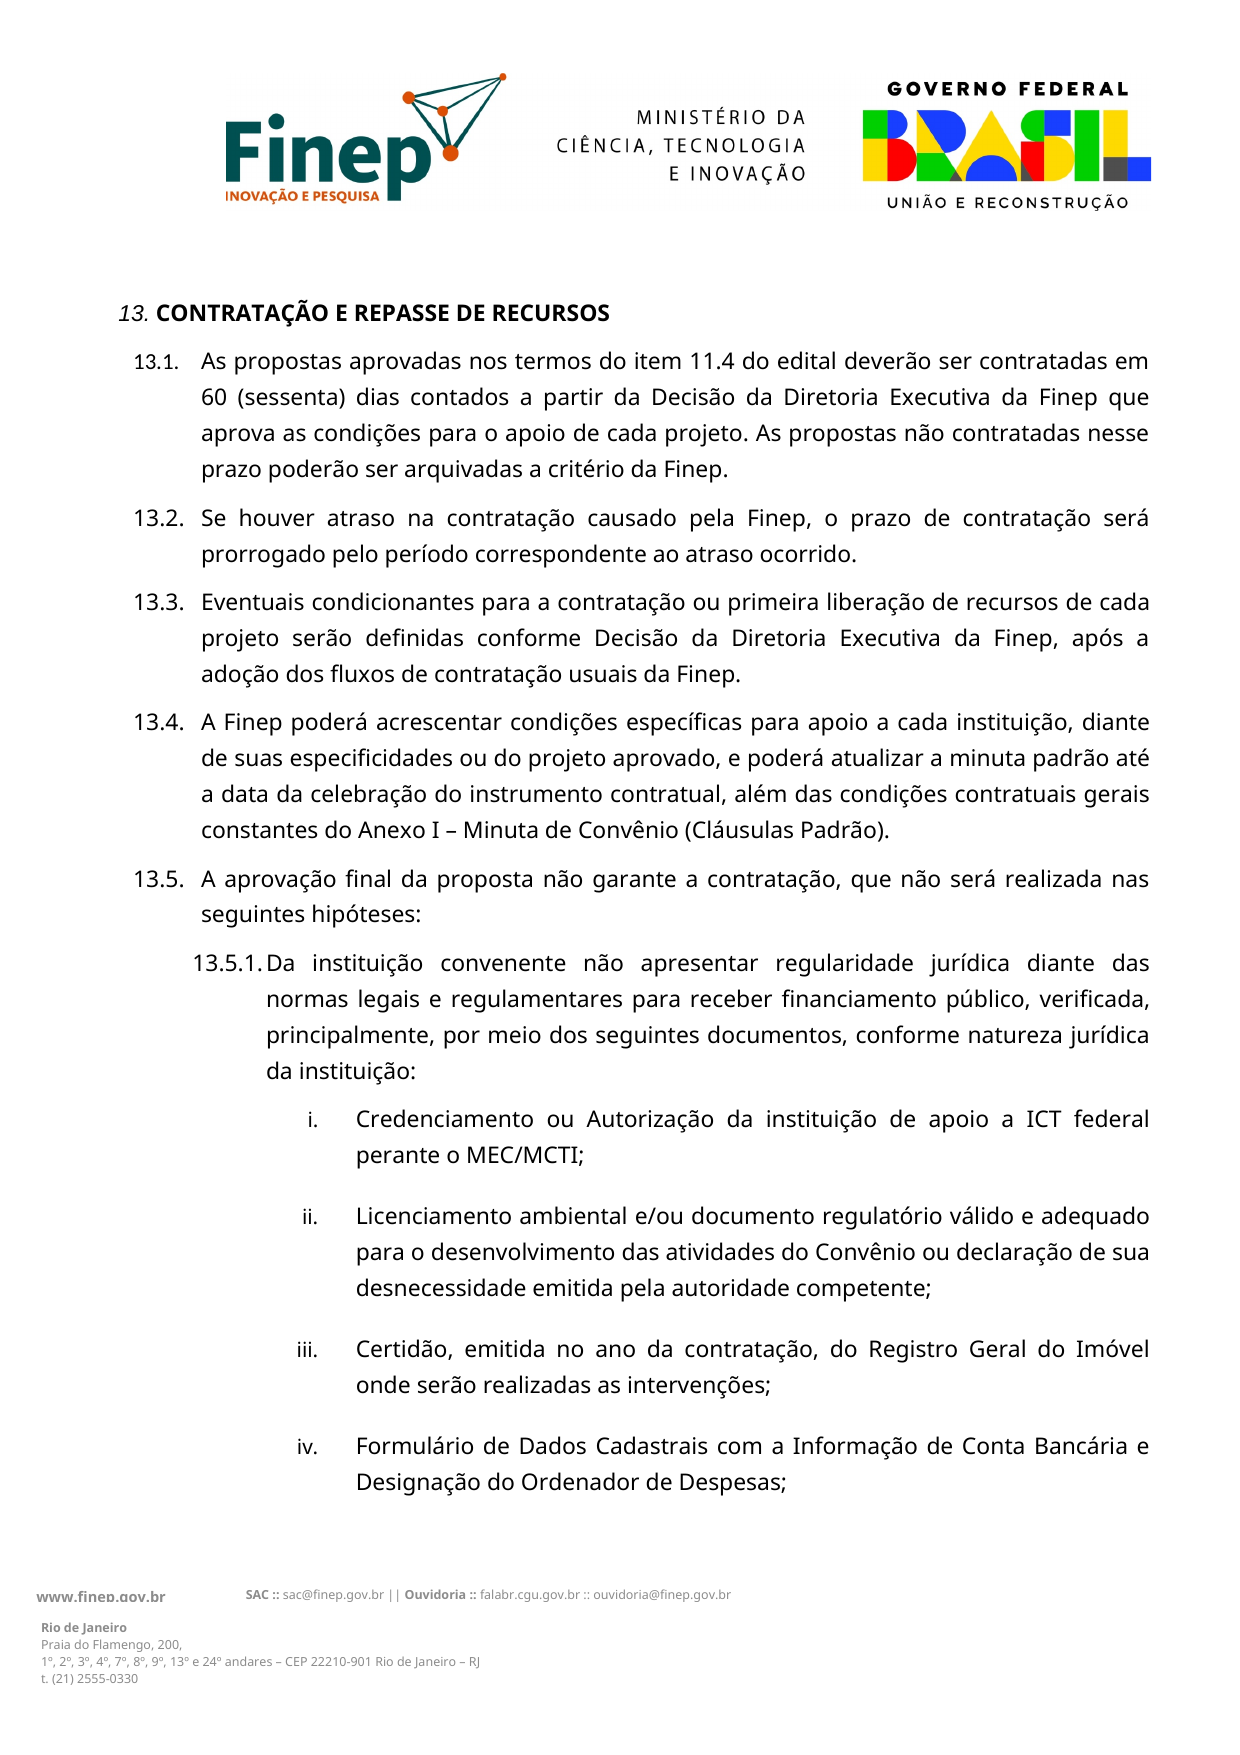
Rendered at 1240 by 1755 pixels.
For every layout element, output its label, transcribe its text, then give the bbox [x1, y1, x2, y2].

list Da instituição convenente não apresentar regularidade jurídica diante das normas legais e regulamentares para receber financiamento público, verificada, principalmente, por meio dos seguintes documentos, conforme natureza jurídica da instituição: [192, 947, 1151, 1086]
list Eventuais condicionantes para a contratação ou primeira liberação de recursos de cada projeto serão definidas conforme Decisão da Diretoria Executiva da Finep, após a adoção dos fluxos de contratação usuais da Finep. [133, 586, 1151, 689]
list A aprovação final da proposta não garante a contratação, que não será realizada nas seguintes hipóteses: [133, 862, 1151, 930]
list Formulário de Dados Cadastrais com a Informação de Conta Bancária e Designação do Ordenador de Despesas; [318, 1430, 1151, 1497]
list CONTRATAÇÃO E REPASSE DE RECURSOS [118, 297, 1151, 328]
list As propostas aprovadas nos termos do item 11.4 do edital deverão ser contratadas em 60 (sessenta) dias contados a partir da Decisão da Diretoria Executiva da Finep que aprova as condições para o apoio de cada projeto. As propostas não contratadas nesse prazo poderão ser arquivadas a critério da Finep. [133, 345, 1151, 484]
list Licenciamento ambiental e/ou documento regulatório válido e adequado para o desenvolvimento das atividades do Convênio ou declaração de sua desnecessidade emitida pela autoridade competente; [318, 1200, 1151, 1303]
list Credenciamento ou Autorização da instituição de apoio a ICT federal perante o MEC/MCTI; [318, 1103, 1151, 1170]
list Se houver atraso na contratação causado pela Finep, o prazo de contratação será prorrogado pelo período correspondente ao atraso ocorrido. [133, 502, 1151, 569]
list Certidão, emitida no ano da contratação, do Registro Geral do Imóvel onde serão realizadas as intervenções; [318, 1333, 1151, 1400]
list A Finep poderá acrescentar condições específicas para apoio a cada instituição, diante de suas especificidades ou do projeto aprovado, e poderá atualizar a minuta padrão até a data da celebração do instrumento contratual, além das condições contratuais gerais constantes do Anexo I – Minuta de Convênio (Cláusulas Padrão). [133, 706, 1151, 845]
